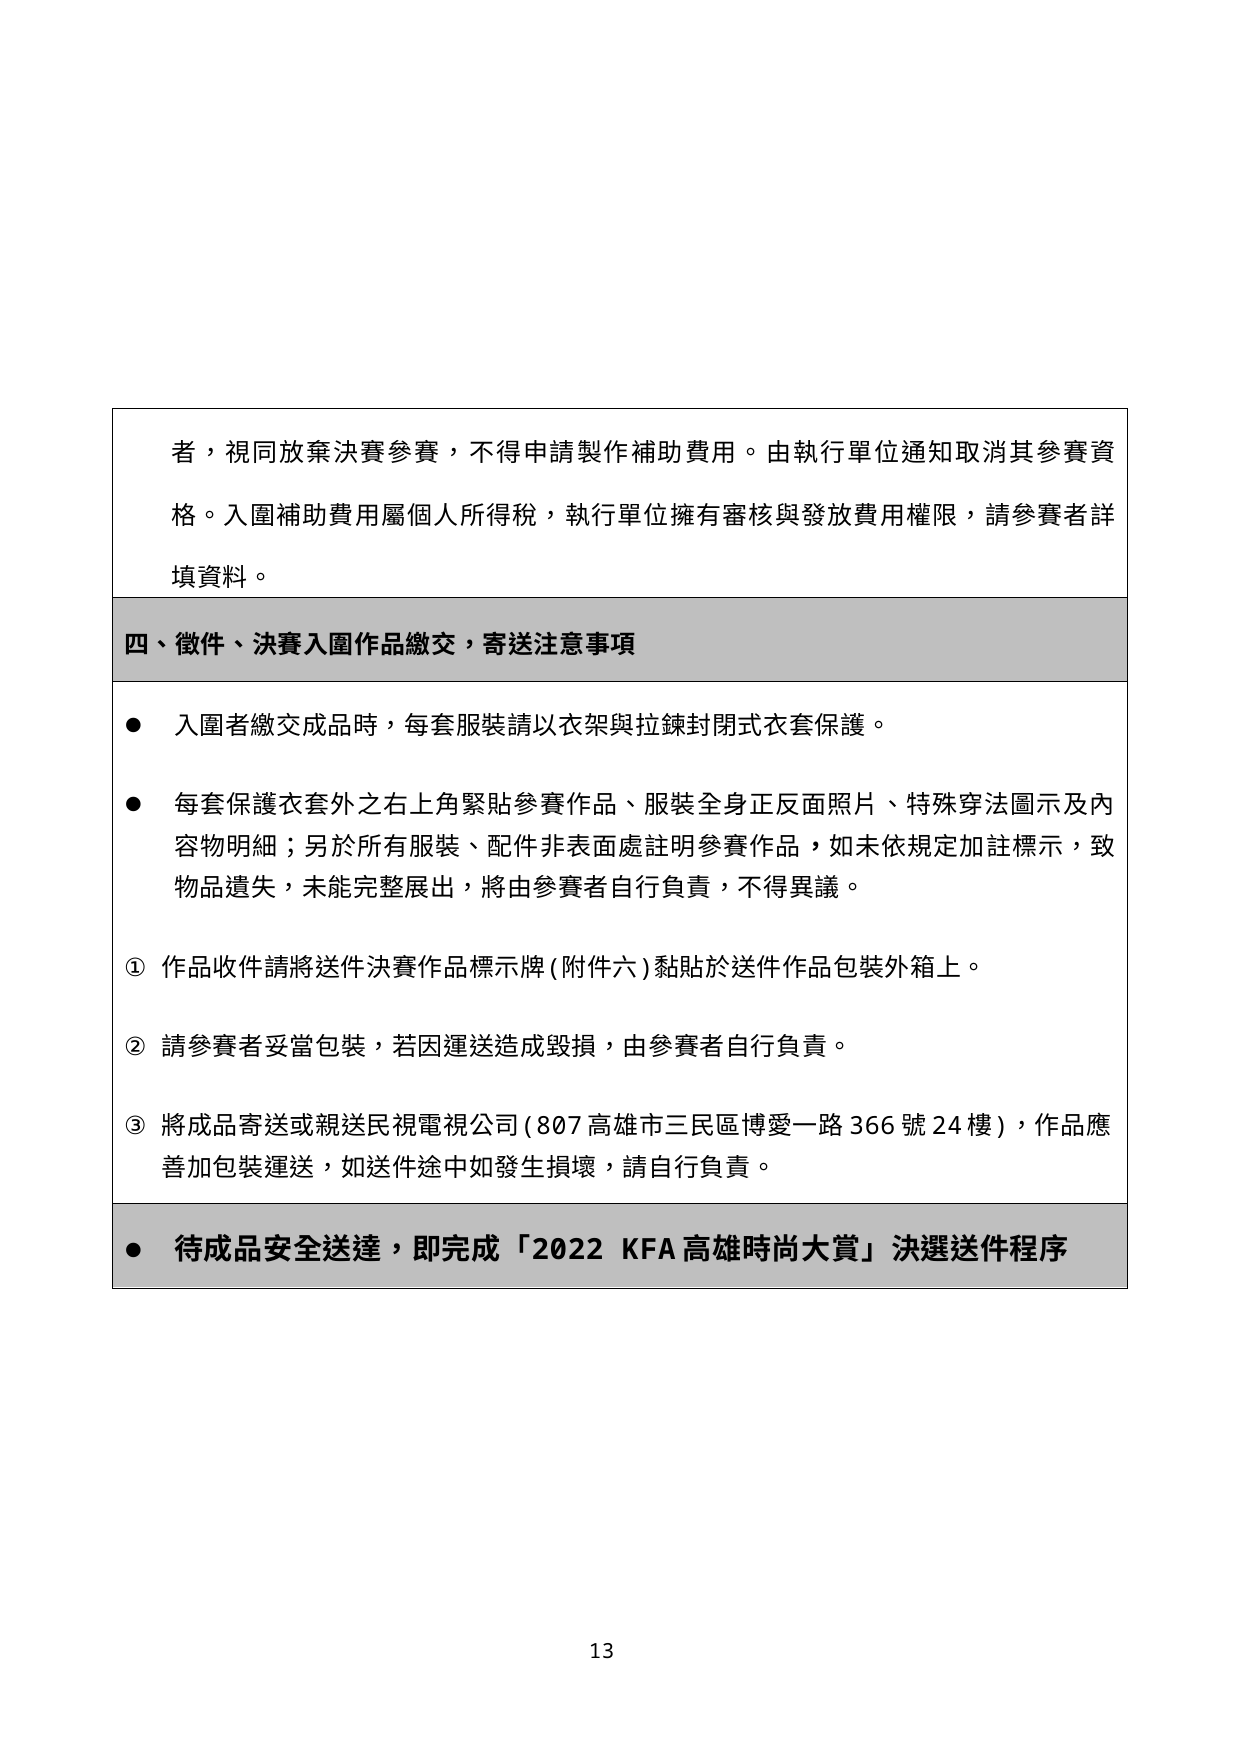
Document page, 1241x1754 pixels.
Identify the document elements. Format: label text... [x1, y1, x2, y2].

table_cell 者，視同放棄決賽參賽，不得申請製作補助費用。由執行單位通知取消其參賽資格。入圍補助費用屬個人所得稅，執行單位擁有審核與發放費用權限，請參賽者詳填資料。 [113, 409, 1127, 597]
table_cell 四、徵件、決賽入圍作品繳交，寄送注意事項 [113, 598, 1127, 681]
table_cell 入圍者繳交成品時，每套服裝請以衣架與拉鍊封閉式衣套保護。 每套保護衣套外之右上角緊貼參賽作品、服裝全身正反面照片、特殊穿法圖示及內容物明細；另於所有服裝、配件非表面處註明參賽作品，如未依規定加註標示，致物品遺失，未能完整展出，將由參賽者自行負責，不得異議。 作品收件請將送件決賽作品標示牌(附件六)黏貼於送件作品包裝外箱上。 請參賽者妥當包裝，若因運送造成毀損，由參賽者自行負責。 將成品寄送或親送民視電視公司(807高雄市三民區博愛一路366號24樓)，作品應善加包裝運送，如送件途中如發生損壞，請自行負責。 [113, 682, 1127, 1203]
table_cell 待成品安全送達，即完成「2022 KFA高雄時尚大賞」決選送件程序 [113, 1204, 1127, 1287]
